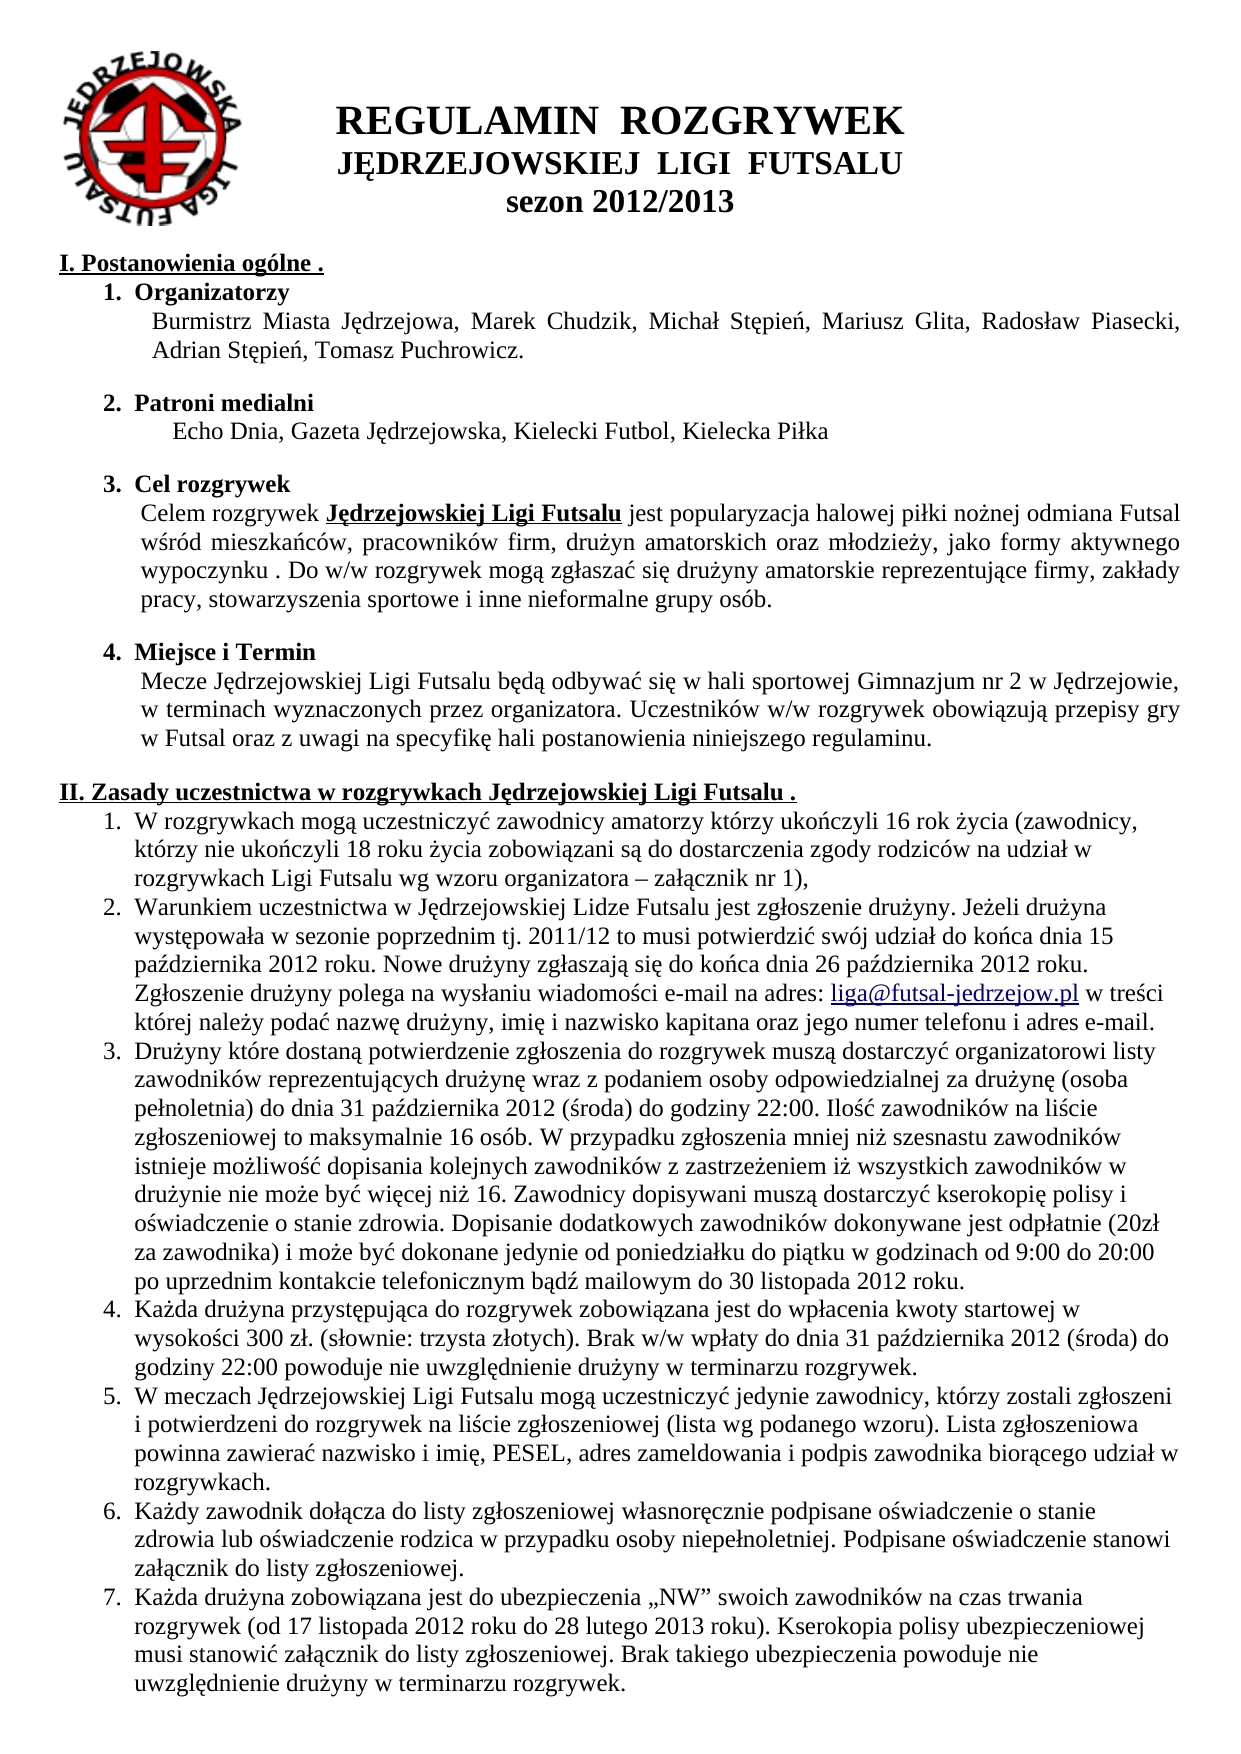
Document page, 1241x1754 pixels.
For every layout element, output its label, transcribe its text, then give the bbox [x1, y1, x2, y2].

list W meczach Jędrzejowskiej Ligi Futsalu mogą uczestniczyć jedynie zawodnicy, którzy zostali zgłoszeni i potwierdzeni do rozgrywek na liście zgłoszeniowej (lista wg podanego wzoru). Lista zgłoszeniowa powinna zawierać nazwisko i imię, PESEL, adres zameldowania i podpis zawodnika biorącego udział w rozgrywkach. [97, 1381, 1181, 1496]
list Organizatorzy [103, 277, 1181, 306]
title sezon 2012/2013 [244, 181, 1181, 220]
list Warunkiem uczestnictwa w Jędrzejowskiej Lidze Futsalu jest zgłoszenie drużyny. Jeżeli drużyna występowała w sezonie poprzednim tj. 2011/12 to musi potwierdzić swój udział do końca dnia 15 października 2012 roku. Nowe drużyny zgłaszają się do końca dnia 26 października 2012 roku. Zgłoszenie drużyny polega na wysłaniu wiadomości e-mail na adres: liga@futsal-jedrzejow.pl w treści której należy podać nazwę drużyny, imię i nazwisko kapitana oraz jego numer telefonu i adres e-mail. [97, 892, 1181, 1036]
text Mecze Jędrzejowskiej Ligi Futsalu będą odbywać się w hali sportowej Gimnazjum nr 2 w Jędrzejowie, w terminach wyznaczonych przez organizatora. Uczestników w/w rozgrywek obowiązują przepisy gry w Futsal oraz z uwagi na specyfikę hali postanowienia niniejszego regulaminu. [140, 666, 1181, 752]
list II. Zasady uczestnictwa w rozgrywkach Jędrzejowskiej Ligi Futsalu . [59, 777, 1181, 806]
text Celem rozgrywek Jędrzejowskiej Ligi Futsalu jest popularyzacja halowej piłki nożnej odmiana Futsal wśród mieszkańców, pracowników firm, drużyn amatorskich oraz młodzieży, jako formy aktywnego wypoczynku . Do w/w rozgrywek mogą zgłaszać się drużyny amatorskie reprezentujące firmy, zakłady pracy, stowarzyszenia sportowe i inne nieformalne grupy osób. [140, 498, 1181, 613]
text Burmistrz Miasta Jędrzejowa, Marek Chudzik, Michał Stępień, Mariusz Glita, Radosław Piasecki, Adrian Stępień, Tomasz Puchrowicz. [152, 306, 1181, 363]
list I. Postanowienia ogólne . [59, 248, 1181, 277]
list W rozgrywkach mogą uczestniczyć zawodnicy amatorzy którzy ukończyli 16 rok życia (zawodnicy, którzy nie ukończyli 18 roku życia zobowiązani są do dostarczenia zgody rodziców na udział w rozgrywkach Ligi Futsalu wg wzoru organizatora – załącznik nr 1), [97, 806, 1181, 892]
text Echo Dnia, Gazeta Jędrzejowska, Kielecki Futbol, Kielecka Piłka [172, 416, 1181, 445]
list Każda drużyna przystępująca do rozgrywek zobowiązana jest do wpłacenia kwoty startowej w wysokości 300 zł. (słownie: trzysta złotych). Brak w/w wpłaty do dnia 31 października 2012 (środa) do godziny 22:00 powoduje nie uwzględnienie drużyny w terminarzu rozgrywek. [97, 1294, 1181, 1381]
list Drużyny które dostaną potwierdzenie zgłoszenia do rozgrywek muszą dostarczyć organizatorowi listy zawodników reprezentujących drużynę wraz z podaniem osoby odpowiedzialnej za drużynę (osoba pełnoletnia) do dnia 31 października 2012 (środa) do godziny 22:00. Ilość zawodników na liście zgłoszeniowej to maksymalnie 16 osób. W przypadku zgłoszenia mniej niż szesnastu zawodników istnieje możliwość dopisania kolejnych zawodników z zastrzeżeniem iż wszystkich zawodników w drużynie nie może być więcej niż 16. Zawodnicy dopisywani muszą dostarczyć kserokopię polisy i oświadczenie o stanie zdrowia. Dopisanie dodatkowych zawodników dokonywane jest odpłatnie (20zł za zawodnika) i może być dokonane jedynie od poniedziałku do piątku w godzinach od 9:00 do 20:00 po uprzednim kontakcie telefonicznym bądź mailowym do 30 listopada 2012 roku. [97, 1036, 1181, 1294]
list Każda drużyna zobowiązana jest do ubezpieczenia „NW” swoich zawodników na czas trwania rozgrywek (od 17 listopada 2012 roku do 28 lutego 2013 roku). Kserokopia polisy ubezpieczeniowej musi stanowić załącznik do listy zgłoszeniowej. Brak takiego ubezpieczenia powoduje nie uwzględnienie drużyny w terminarzu rozgrywek. [97, 1582, 1181, 1697]
text REGULAMIN ROZGRYWEK [244, 95, 1181, 143]
title JĘDRZEJOWSKIEJ LIGI FUTSALU [244, 143, 1181, 181]
list Miejsce i Termin [103, 637, 1181, 666]
list Cel rozgrywek [103, 469, 1181, 498]
list Każdy zawodnik dołącza do listy zgłoszeniowej własnoręcznie podpisane oświadczenie o stanie zdrowia lub oświadczenie rodzica w przypadku osoby niepełnoletniej. Podpisane oświadczenie stanowi załącznik do listy zgłoszeniowej. [97, 1496, 1181, 1582]
list Patroni medialni [103, 388, 1181, 416]
picture [63, 51, 243, 226]
